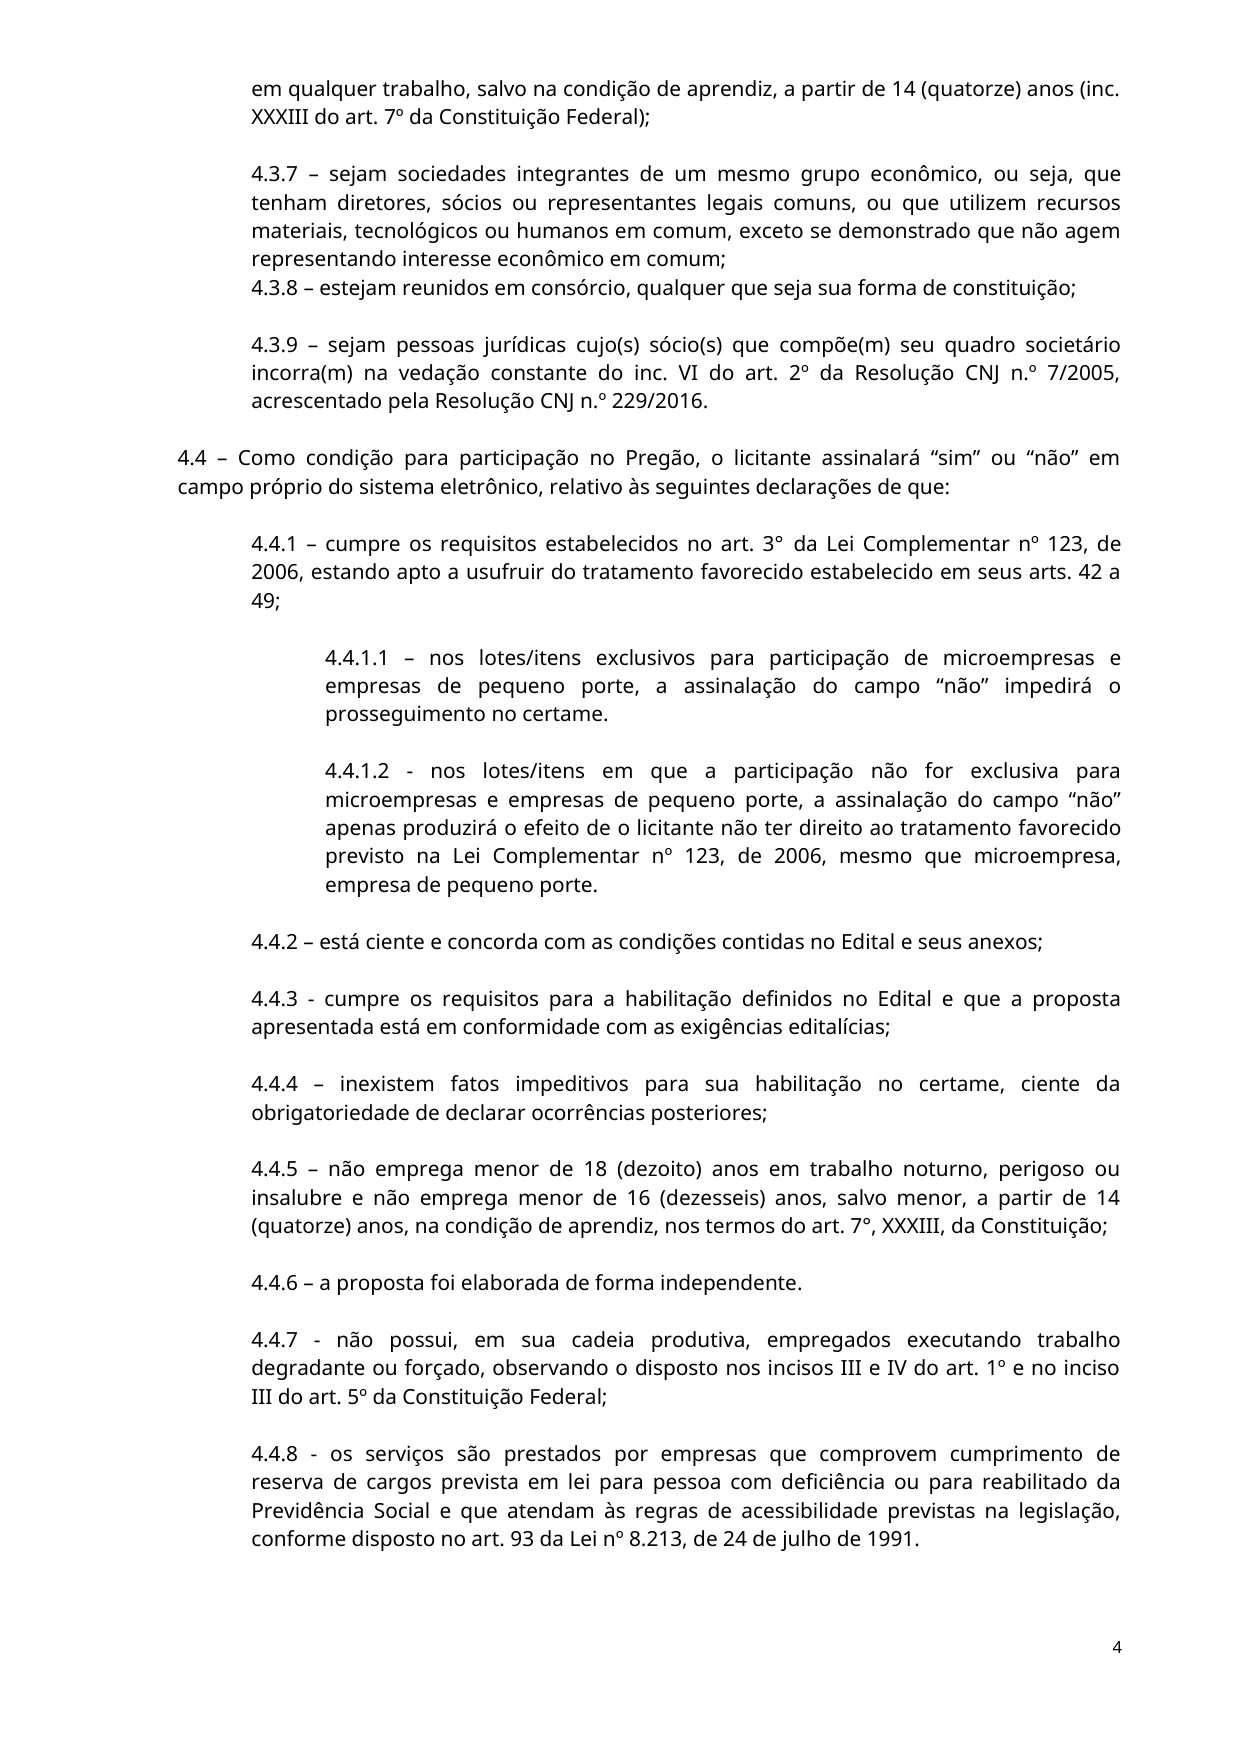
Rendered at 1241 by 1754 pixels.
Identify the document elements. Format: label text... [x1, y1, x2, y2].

text 4.4.4 – inexistem fatos impeditivos para sua habilitação no certame, ciente da obrigatoriedade de declarar ocorrências posteriores; [251, 1069, 1122, 1126]
text 4.3.7 – sejam sociedades integrantes de um mesmo grupo econômico, ou seja, que tenham diretores, sócios ou representantes legais comuns, ou que utilizem recursos materiais, tecnológicos ou humanos em comum, exceto se demonstrado que não agem representando interesse econômico em comum; [251, 159, 1122, 273]
text 4.4.6 – a proposta foi elaborada de forma independente. [251, 1268, 1122, 1297]
text 4.4.8 - os serviços são prestados por empresas que comprovem cumprimento de reserva de cargos prevista em lei para pessoa com deficiência ou para reabilitado da Previdência Social e que atendam às regras de acessibilidade previstas na legislação, conforme disposto no art. 93 da Lei nº 8.213, de 24 de julho de 1991. [251, 1439, 1122, 1553]
text 4.3.9 – sejam pessoas jurídicas cujo(s) sócio(s) que compõe(m) seu quadro societário incorra(m) na vedação constante do inc. VI do art. 2º da Resolução CNJ n.º 7/2005, acrescentado pela Resolução CNJ n.º 229/2016. [251, 330, 1122, 415]
text 4.4 – Como condição para participação no Pregão, o licitante assinalará “sim” ou “não” em campo próprio do sistema eletrônico, relativo às seguintes declarações de que: [177, 443, 1122, 500]
text 4.4.7 - não possui, em sua cadeia produtiva, empregados executando trabalho degradante ou forçado, observando o disposto nos incisos III e IV do art. 1º e no inciso III do art. 5º da Constituição Federal; [251, 1325, 1122, 1410]
text 4.4.3 - cumpre os requisitos para a habilitação definidos no Edital e que a proposta apresentada está em conformidade com as exigências editalícias; [251, 984, 1122, 1041]
text 4.3.8 – estejam reunidos em consórcio, qualquer que seja sua forma de constituição; [251, 273, 1122, 301]
text 4.4.1.2 - nos lotes/itens em que a participação não for exclusiva para microempresas e empresas de pequeno porte, a assinalação do campo “não” apenas produzirá o efeito de o licitante não ter direito ao tratamento favorecido previsto na Lei Complementar nº 123, de 2006, mesmo que microempresa, empresa de pequeno porte. [325, 756, 1122, 898]
text 4.4.5 – não emprega menor de 18 (dezoito) anos em trabalho noturno, perigoso ou insalubre e não emprega menor de 16 (dezesseis) anos, salvo menor, a partir de 14 (quatorze) anos, na condição de aprendiz, nos termos do art. 7°, XXXIII, da Constituição; [251, 1154, 1122, 1240]
text 4.4.1.1 – nos lotes/itens exclusivos para participação de microempresas e empresas de pequeno porte, a assinalação do campo “não” impedirá o prosseguimento no certame. [325, 643, 1122, 728]
text em qualquer trabalho, salvo na condição de aprendiz, a partir de 14 (quatorze) anos (inc. XXXIII do art. 7º da Constituição Federal); [251, 74, 1122, 131]
text 4.4.2 – está ciente e concorda com as condições contidas no Edital e seus anexos; [251, 927, 1122, 955]
text 4.4.1 – cumpre os requisitos estabelecidos no art. 3° da Lei Complementar nº 123, de 2006, estando apto a usufruir do tratamento favorecido estabelecido em seus arts. 42 a 49; [251, 529, 1122, 614]
